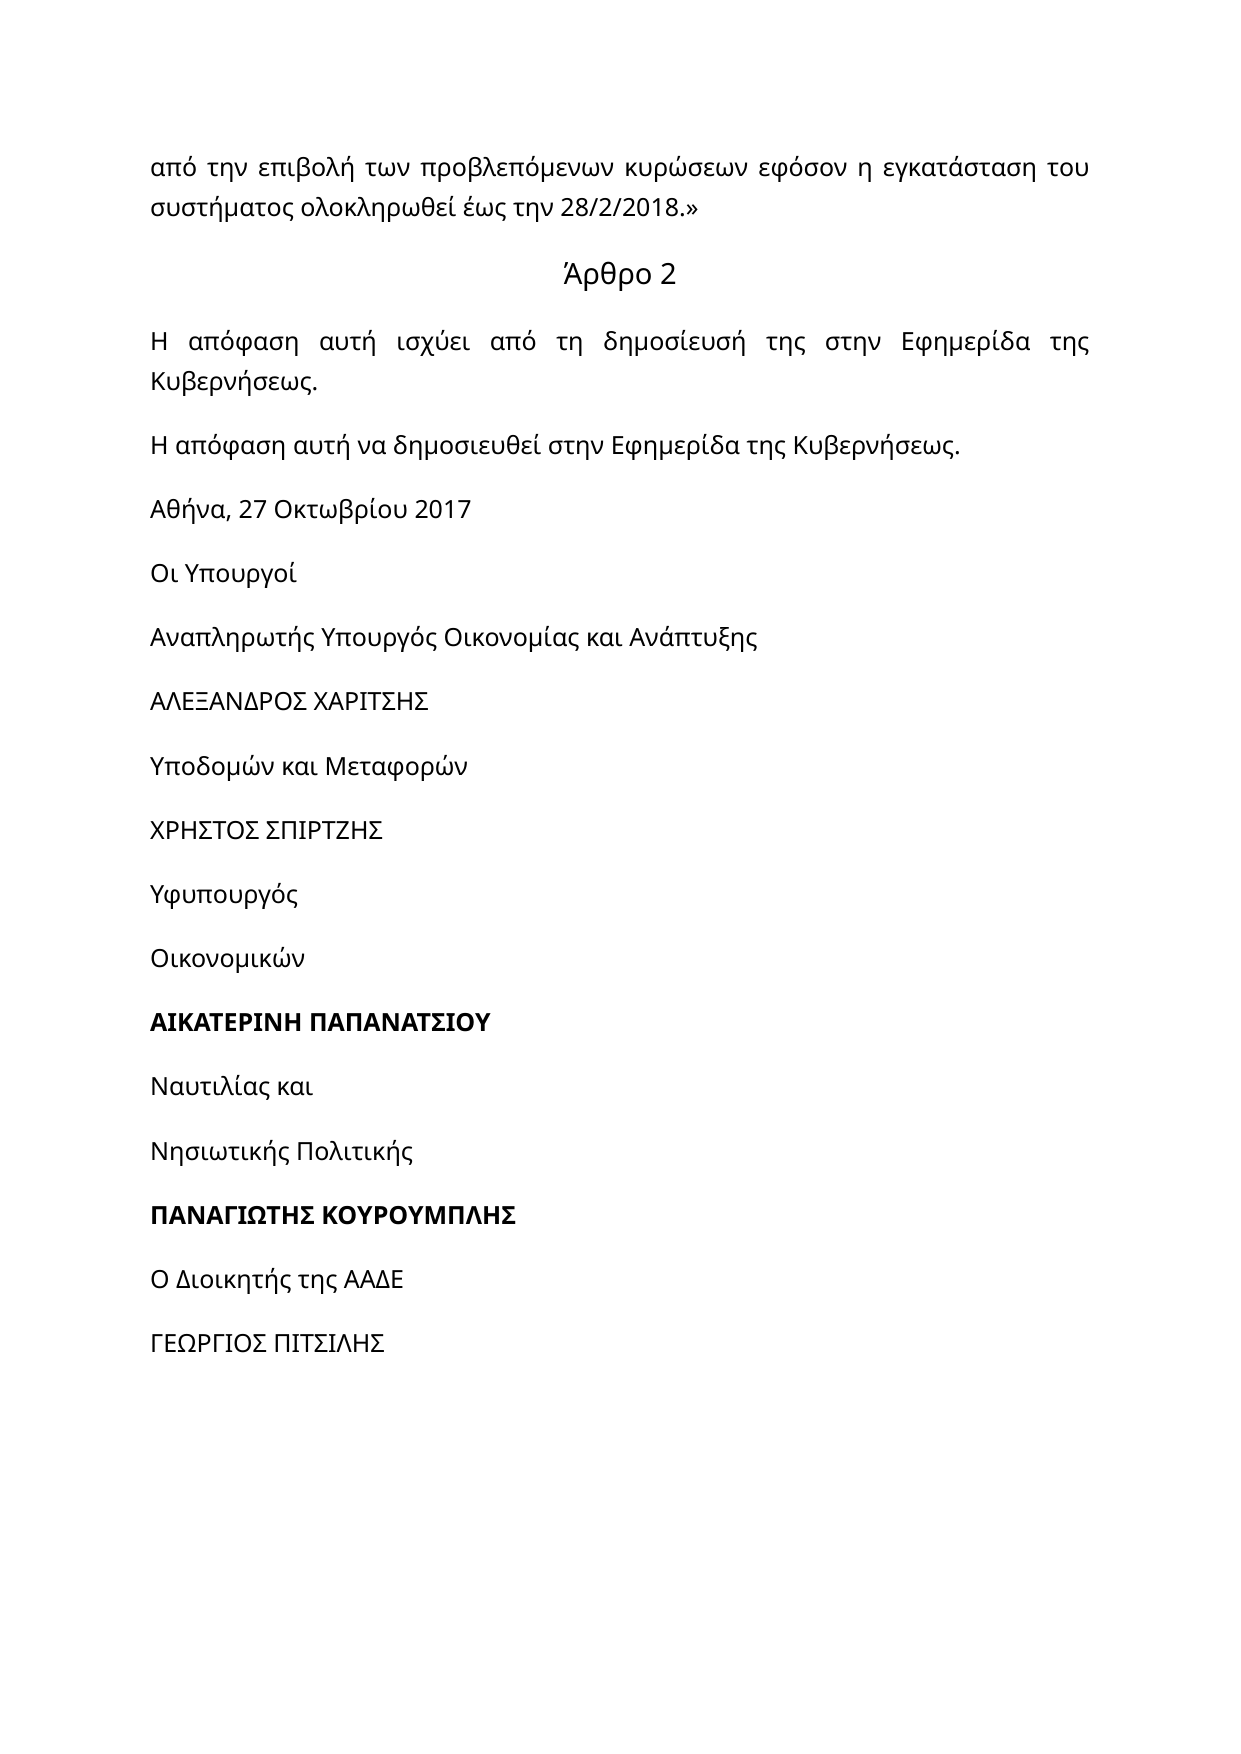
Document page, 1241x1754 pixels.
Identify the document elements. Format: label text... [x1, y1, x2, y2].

text Αθήνα, 27 Οκτωβρίου 2017 [150, 491, 1090, 526]
text Νησιωτικής Πολιτικής [150, 1133, 1090, 1167]
text Η απόφαση αυτή ισχύει από τη δημοσίευσή της στην Εφημερίδα της Κυβερνήσεως. [150, 324, 1090, 397]
text ΧΡΗΣΤΟΣ ΣΠΙΡΤΖΗΣ [150, 812, 1090, 846]
text Υφυπουργός [150, 876, 1090, 911]
text ΑΛΕΞΑΝΔΡΟΣ ΧΑΡΙΤΣΗΣ [150, 684, 1090, 718]
text από την επιβολή των προβλεπόμενων κυρώσεων εφόσον η εγκατάσταση του συστήματος ολοκληρωθεί έως την 28/2/2018.» [150, 150, 1090, 223]
text ΑΙΚΑΤΕΡΙΝΗ ΠΑΠΑΝΑΤΣΙΟΥ [150, 1005, 1090, 1039]
text Ο Διοικητής της ΑΑΔΕ [150, 1261, 1090, 1296]
text Οικονομικών [150, 941, 1090, 975]
text Αναπληρωτής Υπουργός Οικονομίας και Ανάπτυξης [150, 620, 1090, 654]
text ΠΑΝΑΓΙΩΤΗΣ ΚΟΥΡΟΥΜΠΛΗΣ [150, 1197, 1090, 1231]
text Η απόφαση αυτή να δημοσιευθεί στην Εφημερίδα της Κυβερνήσεως. [150, 427, 1090, 461]
text Ναυτιλίας και [150, 1069, 1090, 1103]
subtitle Άρθρο 2 [150, 253, 1090, 293]
text Υποδομών και Μεταφορών [150, 748, 1090, 782]
text ΓΕΩΡΓΙΟΣ ΠΙΤΣΙΛΗΣ [150, 1326, 1090, 1360]
text Οι Υπουργοί [150, 556, 1090, 590]
